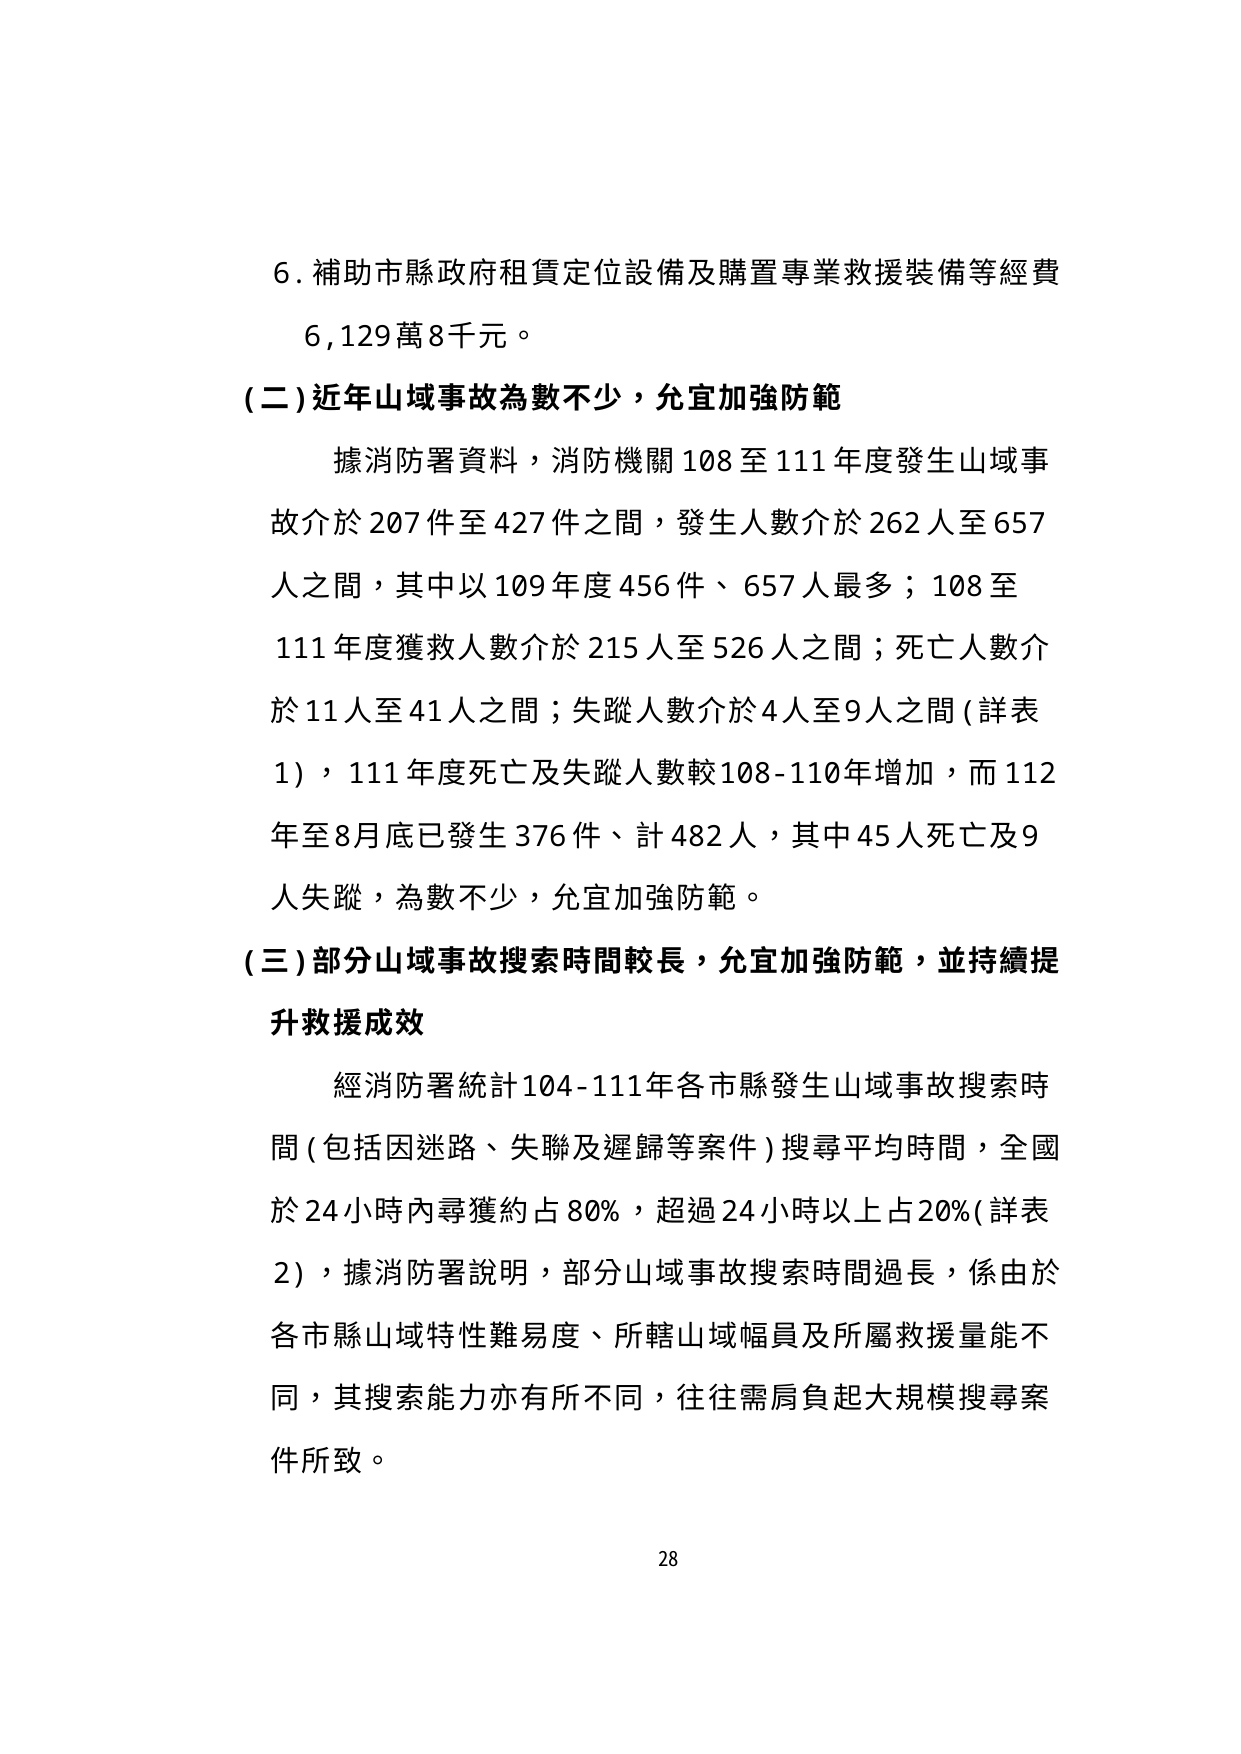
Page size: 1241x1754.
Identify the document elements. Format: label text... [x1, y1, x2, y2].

text 6.補助市縣政府租賃定位設備及購置專業救援裝備等經費6,129萬8千元。 [264, 229, 1061, 354]
text (三)部分山域事故搜索時間較長，允宜加強防範，並持續提升救援成效 [234, 917, 1061, 1042]
text (二)近年山域事故為數不少，允宜加強防範 [234, 354, 1061, 417]
text 經消防署統計104-111年各市縣發生山域事故搜索時間(包括因迷路、失聯及遲歸等案件)搜尋平均時間，全國於24小時內尋獲約占80%，超過24小時以上占20%(詳表2)，據消防署說明，部分山域事故搜索時間過長，係由於各市縣山域特性難易度、所轄山域幅員及所屬救援量能不同，其搜索能力亦有所不同，往往需肩負起大規模搜尋案件所致。 [264, 1042, 1061, 1479]
text 據消防署資料，消防機關108至111年度發生山域事故介於207件至427件之間，發生人數介於262人至657人之間，其中以109年度456件、657人最多；108至111年度獲救人數介於215人至526人之間；死亡人數介於11人至41人之間；失蹤人數介於4人至9人之間(詳表1)，111年度死亡及失蹤人數較108-110年增加，而112年至8月底已發生376件、計482人，其中45人死亡及9人失蹤，為數不少，允宜加強防範。 [264, 417, 1061, 917]
